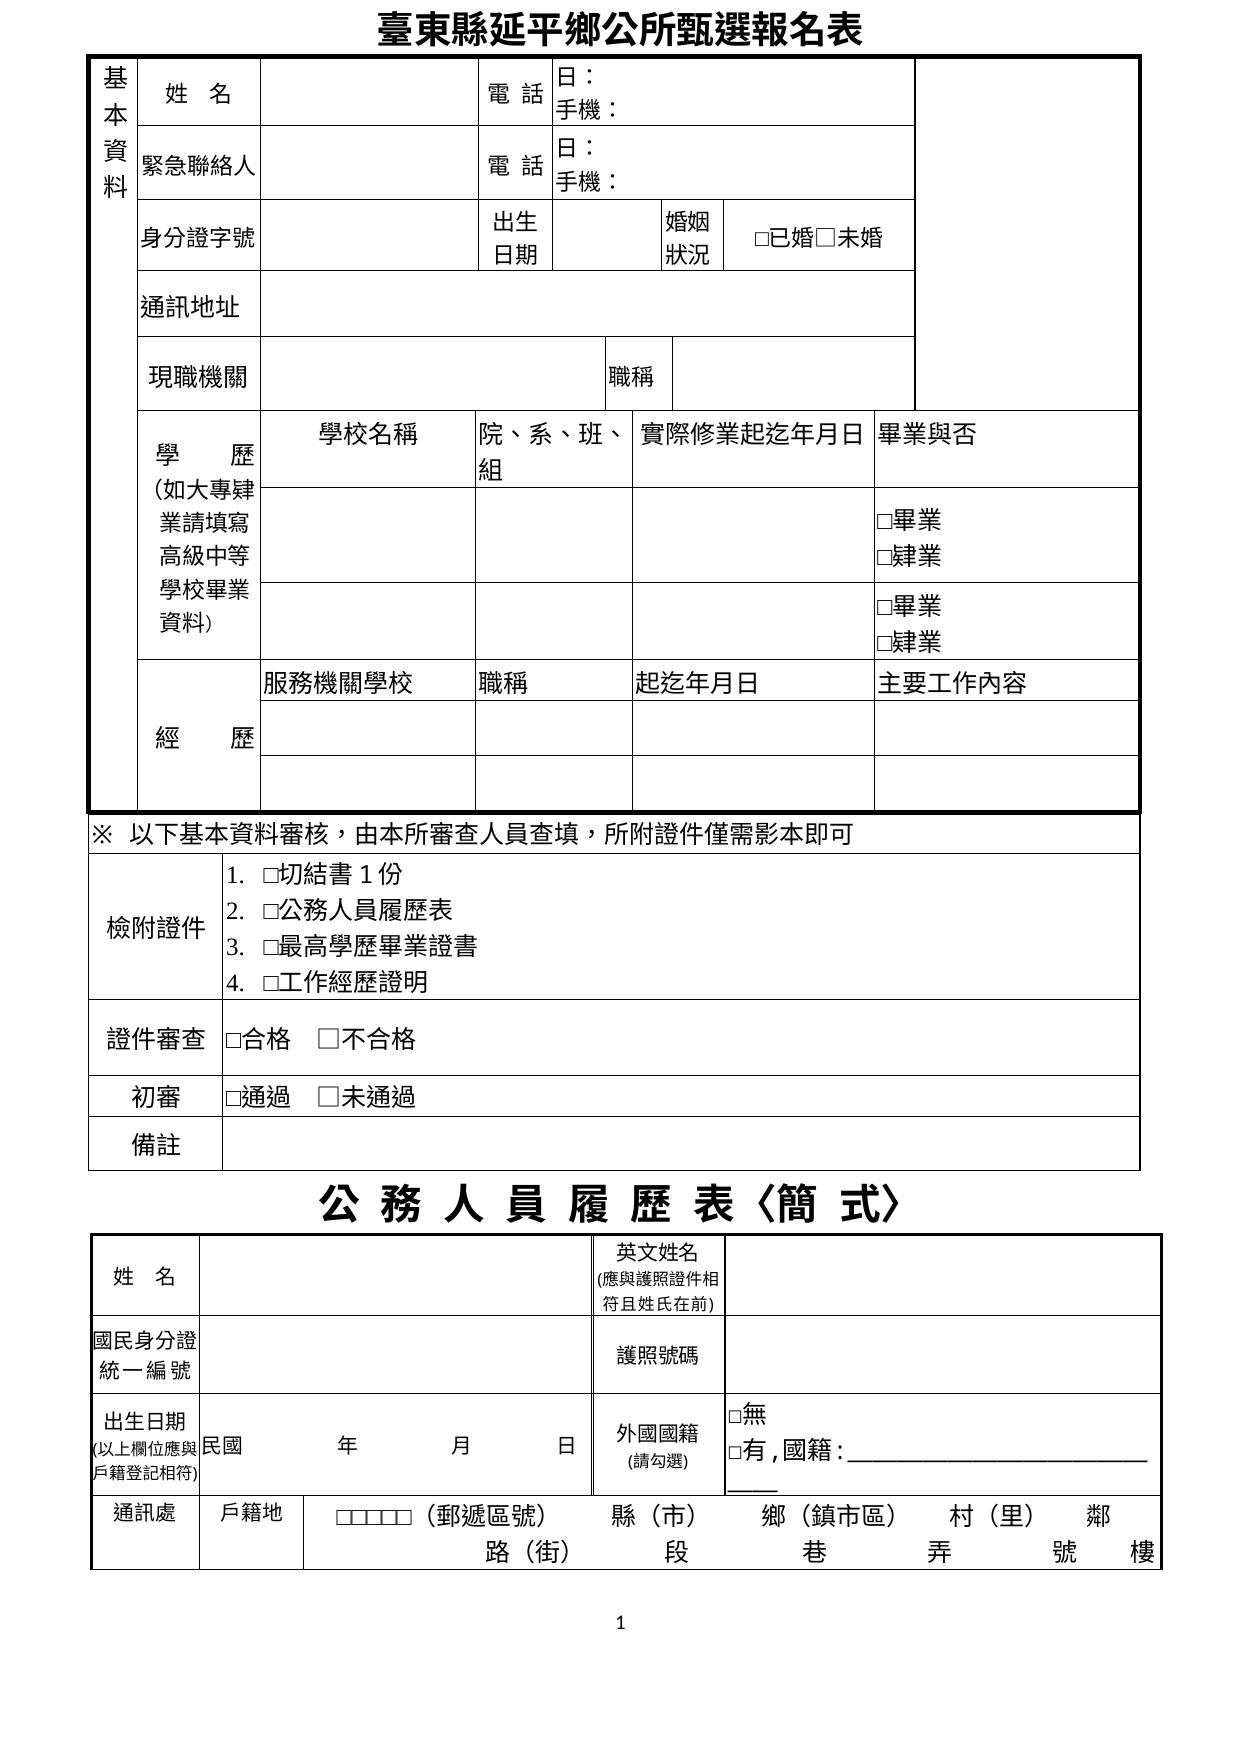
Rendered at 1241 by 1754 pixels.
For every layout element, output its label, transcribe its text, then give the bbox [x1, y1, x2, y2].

table_cell 出生日期 (以上欄位應與戶籍登記相符) [93, 1394, 199, 1495]
table_cell 緊急聯絡人 [138, 126, 260, 199]
table_header [916, 59, 1138, 410]
table_cell 日： 手機： [553, 126, 914, 199]
table_cell 護照號碼 [594, 1316, 724, 1393]
table_cell 職稱 [606, 337, 672, 410]
table_cell [223, 1117, 1139, 1170]
table_cell [476, 488, 632, 582]
text 臺東縣延平鄉公所甄選報名表 [89, 0, 1152, 54]
table_cell 初審 [89, 1076, 222, 1116]
table_cell [476, 701, 632, 755]
table_cell 國民身分證 統一編號 [93, 1316, 199, 1393]
table_cell [875, 756, 1138, 810]
table_cell 婚姻 狀況 [662, 200, 723, 270]
table_cell [633, 488, 874, 582]
table_cell 畢業與否 [875, 411, 1138, 487]
table_cell 起迄年月日 [633, 660, 874, 700]
table_cell 院、系、班、組 [476, 411, 632, 487]
table_cell [261, 583, 475, 659]
table_cell 主要工作內容 [875, 660, 1138, 700]
table_cell [261, 337, 605, 410]
table_header 姓 名 [93, 1236, 199, 1315]
table_cell 學校名稱 [261, 411, 475, 487]
table_cell 身分證字號 [138, 200, 260, 270]
table_cell 戶籍地 [200, 1496, 303, 1569]
table_cell [633, 583, 874, 659]
table_cell [261, 271, 914, 336]
table_cell [261, 701, 475, 755]
table_cell 證件審查 [89, 1000, 222, 1075]
table_cell 現職機關 [138, 337, 260, 410]
table_header 基本資料 [91, 59, 137, 810]
table_header 電 話 [479, 59, 552, 125]
table_cell 職稱 [476, 660, 632, 700]
table_cell [633, 701, 874, 755]
table_cell [476, 756, 632, 810]
table_header 姓名 [138, 59, 260, 125]
table_cell 實際修業起迄年月日 [633, 411, 874, 487]
table_cell [553, 200, 661, 270]
table_cell □合格 □不合格 [223, 1000, 1139, 1075]
table_cell □已婚□未婚 [724, 200, 914, 270]
table_cell 民國 年 月 日 [200, 1394, 591, 1495]
table_cell [261, 488, 475, 582]
table_cell 服務機關學校 [261, 660, 475, 700]
table_cell 通訊地址 [138, 271, 260, 336]
table_header [726, 1236, 1160, 1315]
table_cell 學 歷 （如大專肄業請填寫高級中等學校畢業資料） [138, 411, 260, 659]
table_cell 經 歷 [138, 660, 260, 810]
table_cell 檢附證件 [89, 854, 222, 999]
table_cell [261, 756, 475, 810]
table_cell 外國國籍 (請勾選) [594, 1394, 724, 1495]
text 公 務 人 員 履 歷 表〈簡 式〉 [89, 1171, 1152, 1231]
table_cell [261, 200, 478, 270]
table_cell 出生日期 [479, 200, 552, 270]
table_cell □畢業 □肄業 [875, 488, 1138, 582]
table_cell □通過 □未通過 [223, 1076, 1139, 1116]
table_header [261, 59, 478, 125]
table_cell 電 話 [479, 126, 552, 199]
table_cell [476, 583, 632, 659]
table_cell 以下基本資料審核，由本所審查人員查填，所附證件僅需影本即可 [89, 815, 1139, 853]
table_cell [673, 337, 914, 410]
table_cell [633, 756, 874, 810]
table_cell 備註 [89, 1117, 222, 1170]
table_cell □畢業 □肄業 [875, 583, 1138, 659]
table_cell [726, 1316, 1160, 1393]
table_cell 通訊處 [93, 1496, 199, 1569]
table_cell [875, 701, 1138, 755]
table_header [200, 1236, 591, 1315]
table_cell [200, 1316, 591, 1393]
table_cell [261, 126, 478, 199]
